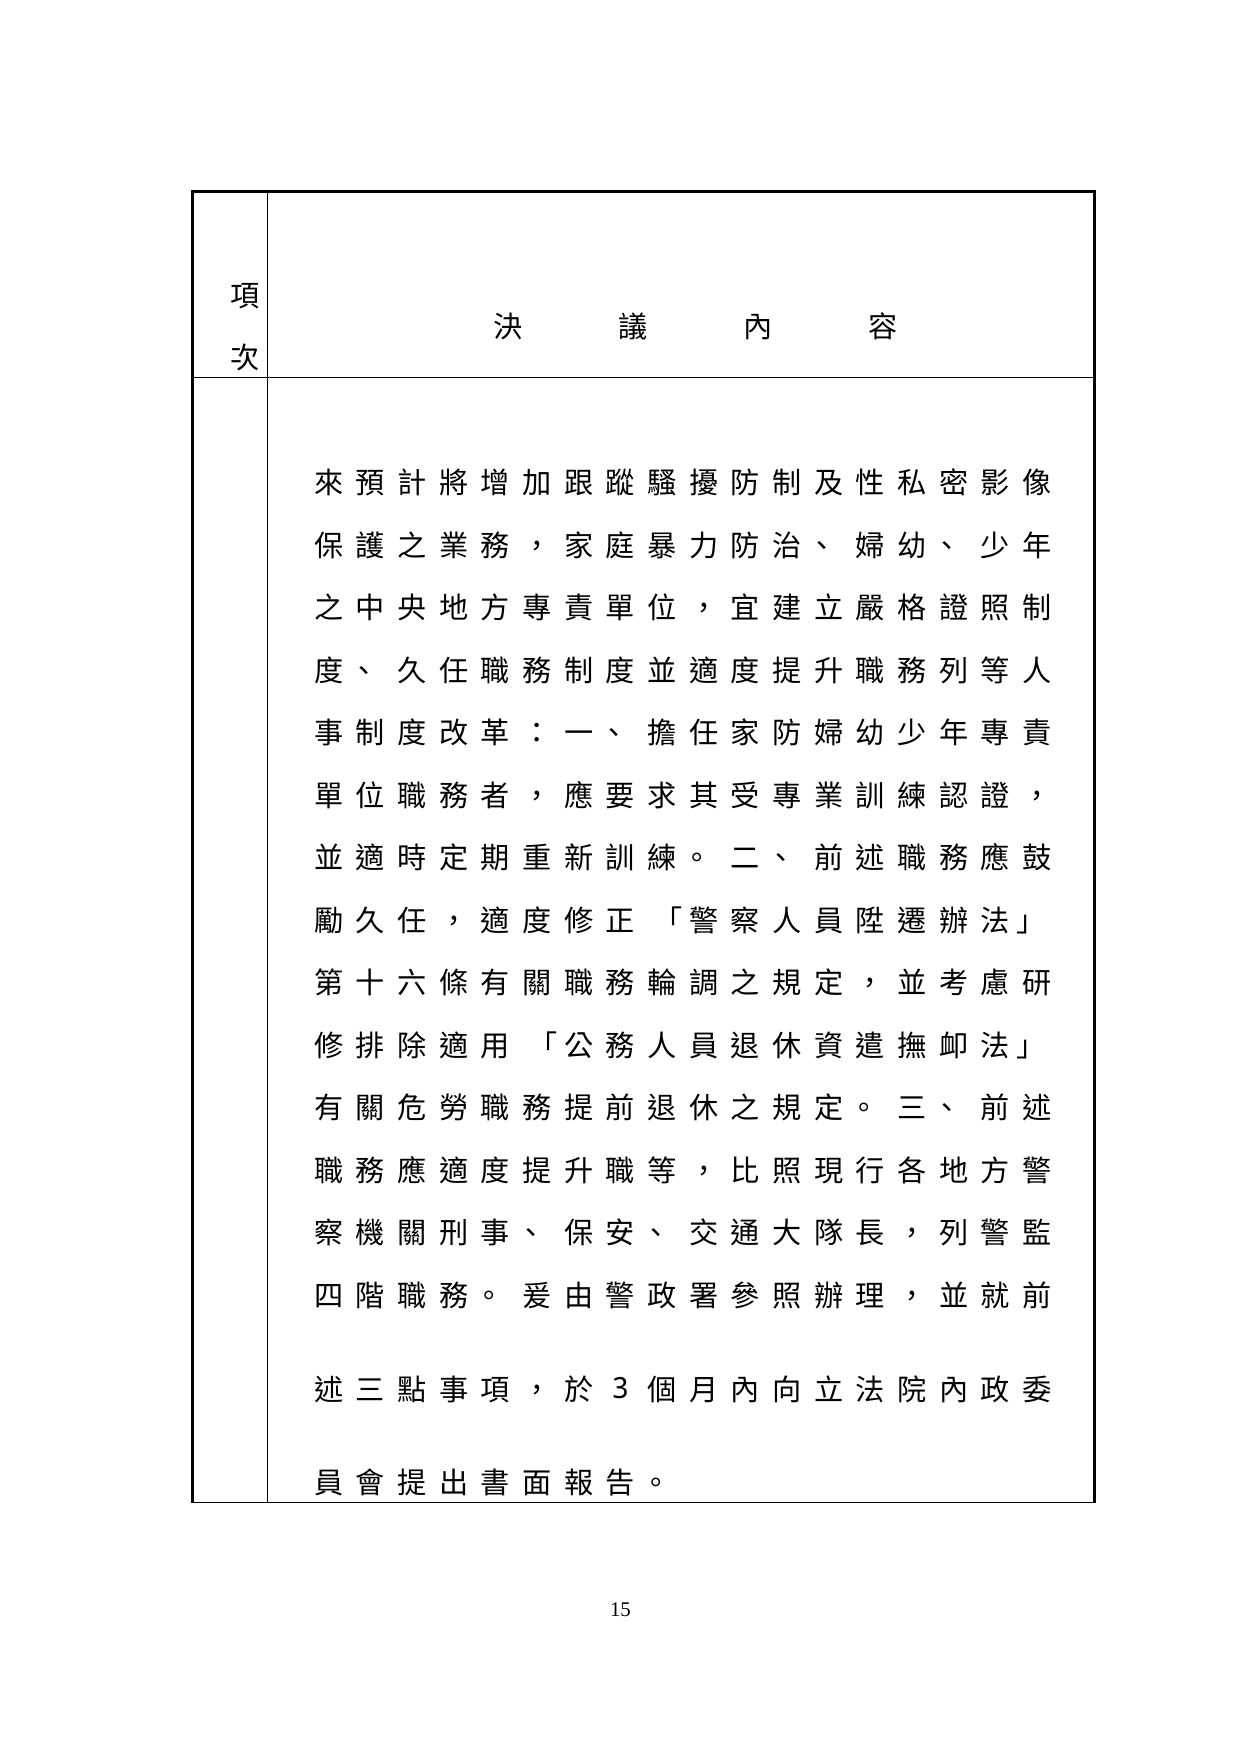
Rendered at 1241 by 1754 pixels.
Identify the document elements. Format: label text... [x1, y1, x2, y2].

table_cell [194, 378, 267, 1502]
table_header 項次 [194, 193, 267, 377]
table_cell 來預計將增加跟蹤騷擾防制及性私密影像保護之業務，家庭暴力防治、婦幼、少年之中央地方專責單位，宜建立嚴格證照制度、久任職務制度並適度提升職務列等人事制度改革：一、擔任家防婦幼少年專責單位職務者，應要求其受專業訓練認證，並適時定期重新訓練。二、前述職務應鼓勵久任，適度修正「警察人員陞遷辦法」第十六條有關職務輪調之規定，並考慮研修排除適用「公務人員退休資遣撫卹法」有關危勞職務提前退休之規定。三、前述職務應適度提升職等，比照現行各地方警察機關刑事、保安、交通大隊長，列警監四階職務。爰由警政署參照辦理，並就前述三點事項，於3個月內向立法院內政委員會提出書面報告。 [268, 378, 1093, 1502]
table_header 決 議 內 容 [268, 193, 1093, 377]
